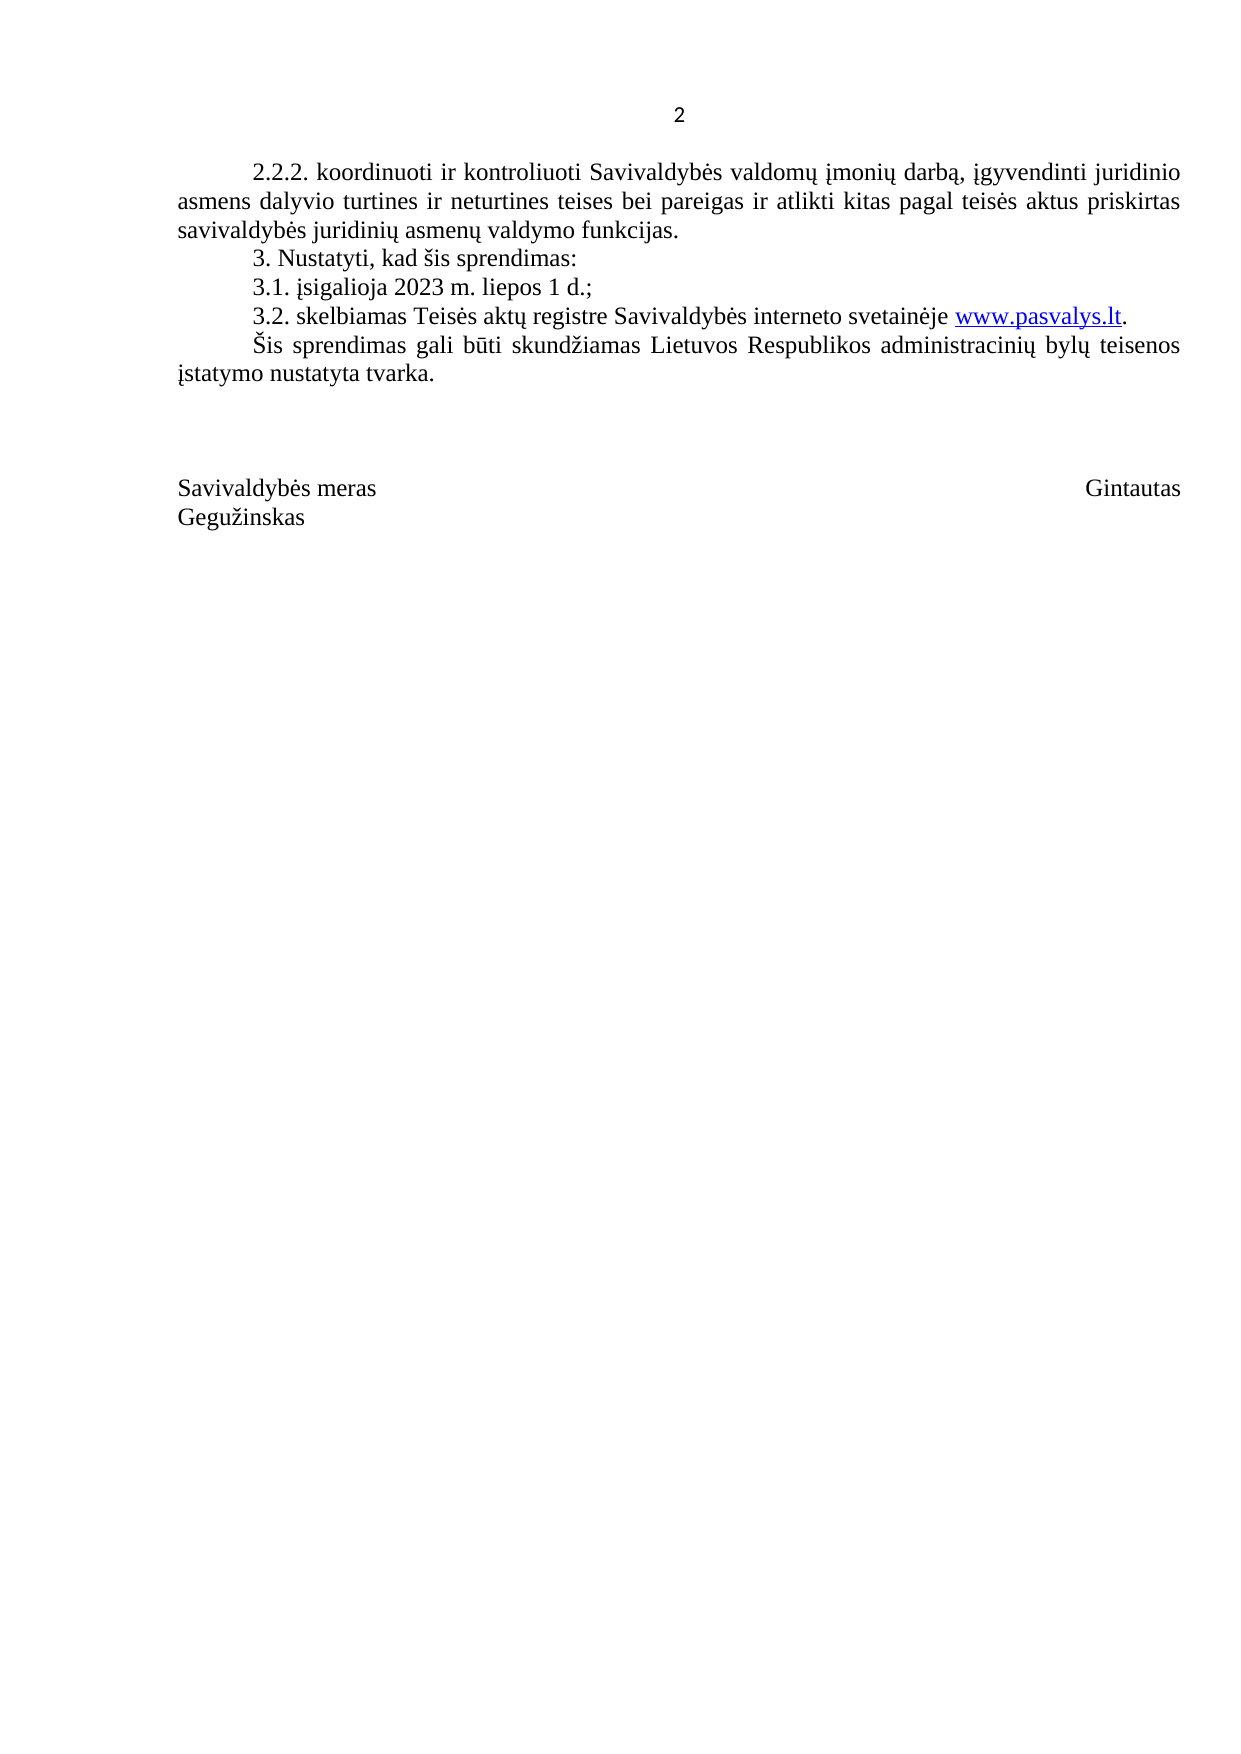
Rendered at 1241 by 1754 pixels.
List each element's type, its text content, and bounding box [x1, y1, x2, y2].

text 3.1. įsigalioja 2023 m. liepos 1 d.; [177, 272, 1181, 301]
text 3. Nustatyti, kad šis sprendimas: [177, 243, 1181, 272]
text 3.2. skelbiamas Teisės aktų registre Savivaldybės interneto svetainėje www.pasvalys.lt. [177, 301, 1181, 330]
text 2.2.2. koordinuoti ir kontroliuoti Savivaldybės valdomų įmonių darbą, įgyvendinti juridinio asmens dalyvio turtines ir neturtines teises bei pareigas ir atlikti kitas pagal teisės aktus priskirtas savivaldybės juridinių asmenų valdymo funkcijas. [177, 157, 1181, 243]
text Savivaldybės meras Gintautas Gegužinskas [177, 473, 1181, 531]
text Šis sprendimas gali būti skundžiamas Lietuvos Respublikos administracinių bylų teisenos įstatymo nustatyta tvarka. [177, 330, 1181, 387]
